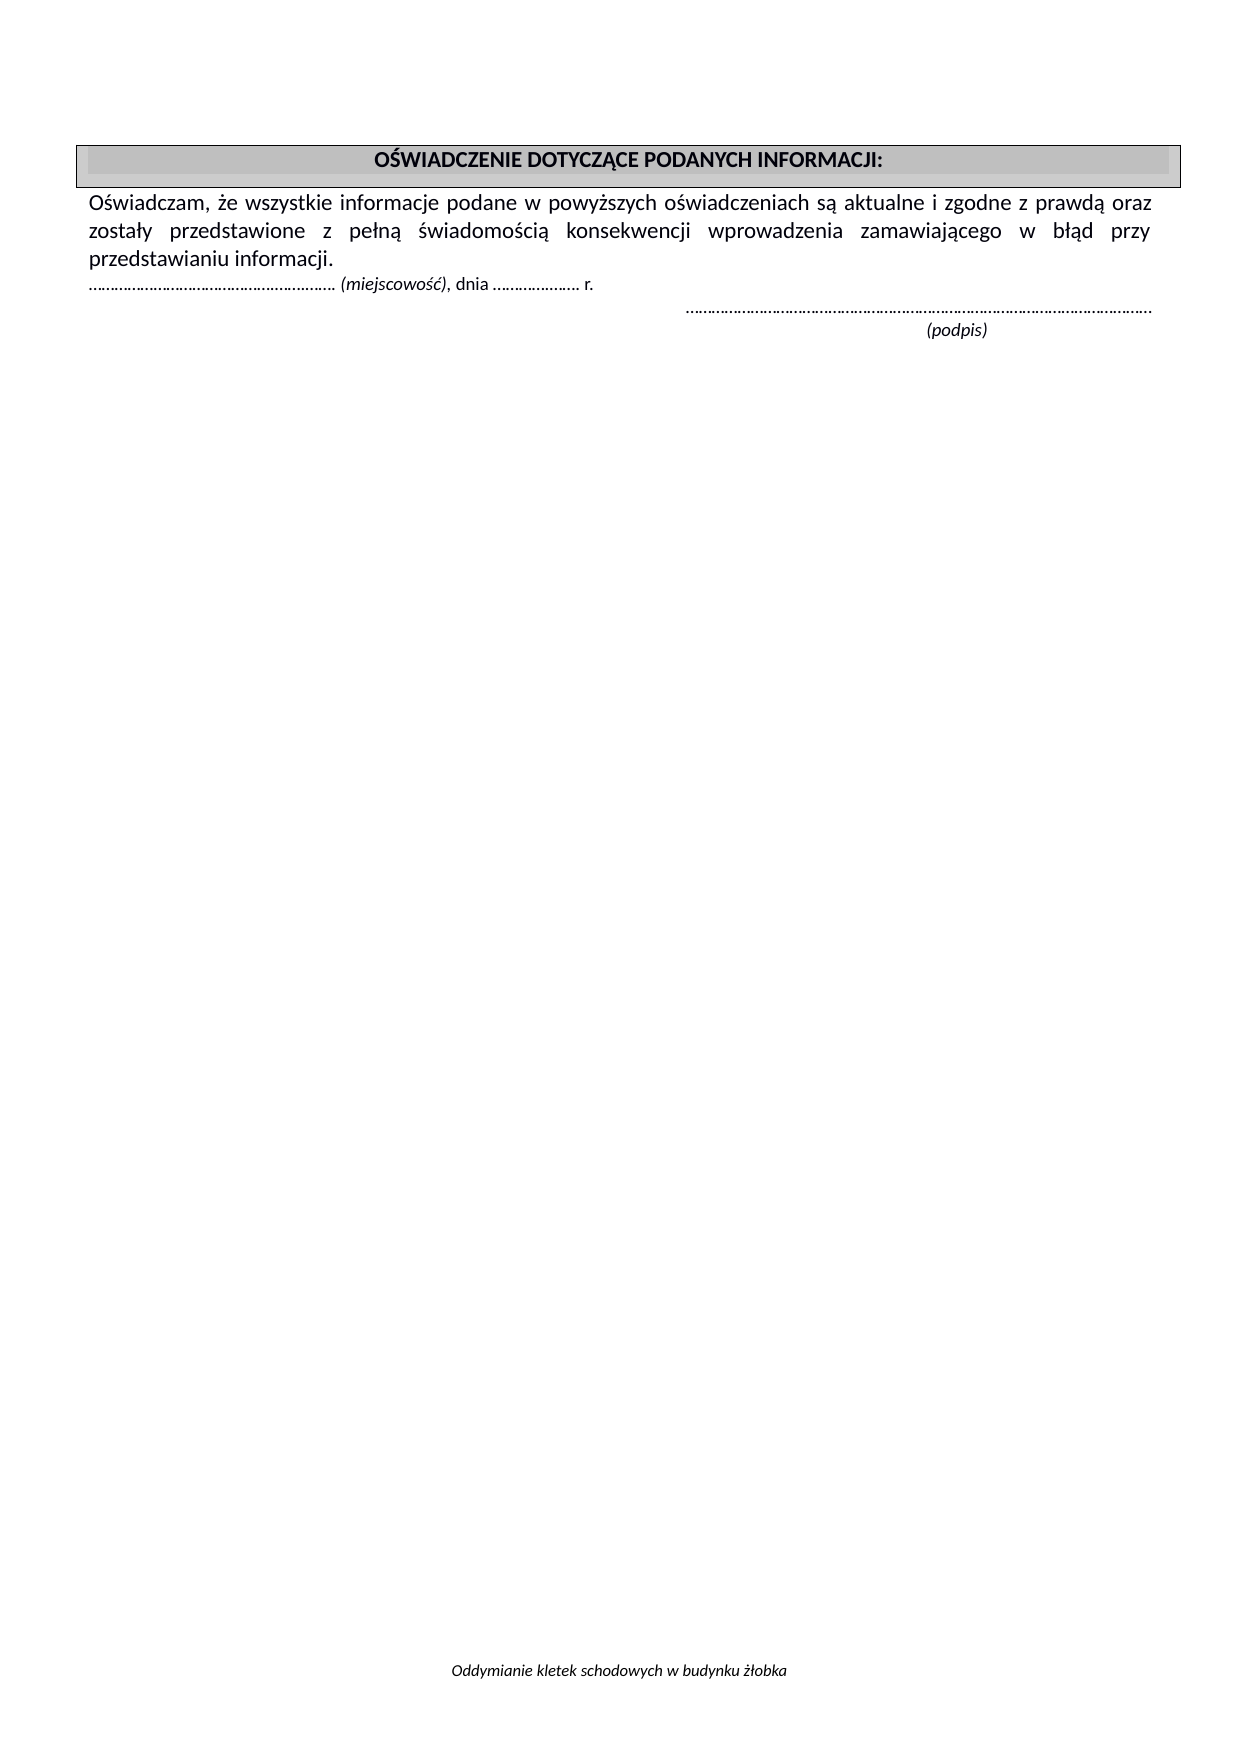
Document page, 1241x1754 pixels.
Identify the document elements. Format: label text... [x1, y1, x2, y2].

text …………………………………….…….……. (miejscowość), dnia ………….……. r. [88, 272, 1152, 295]
text Oświadczam, że wszystkie informacje podane w powyższych oświadczeniach są aktualne i zgodne z prawdą oraz zostały przedstawione z pełną świadomością konsekwencji wprowadzenia zamawiającego w błąd przy przedstawianiu informacji. [88, 188, 1152, 272]
text ……………………………………………………………………………………………… [88, 295, 1152, 318]
text (podpis) [688, 318, 1152, 341]
table_header OŚWIADCZENIE DOTYCZĄCE PODANYCH INFORMACJI: [77, 146, 1180, 187]
